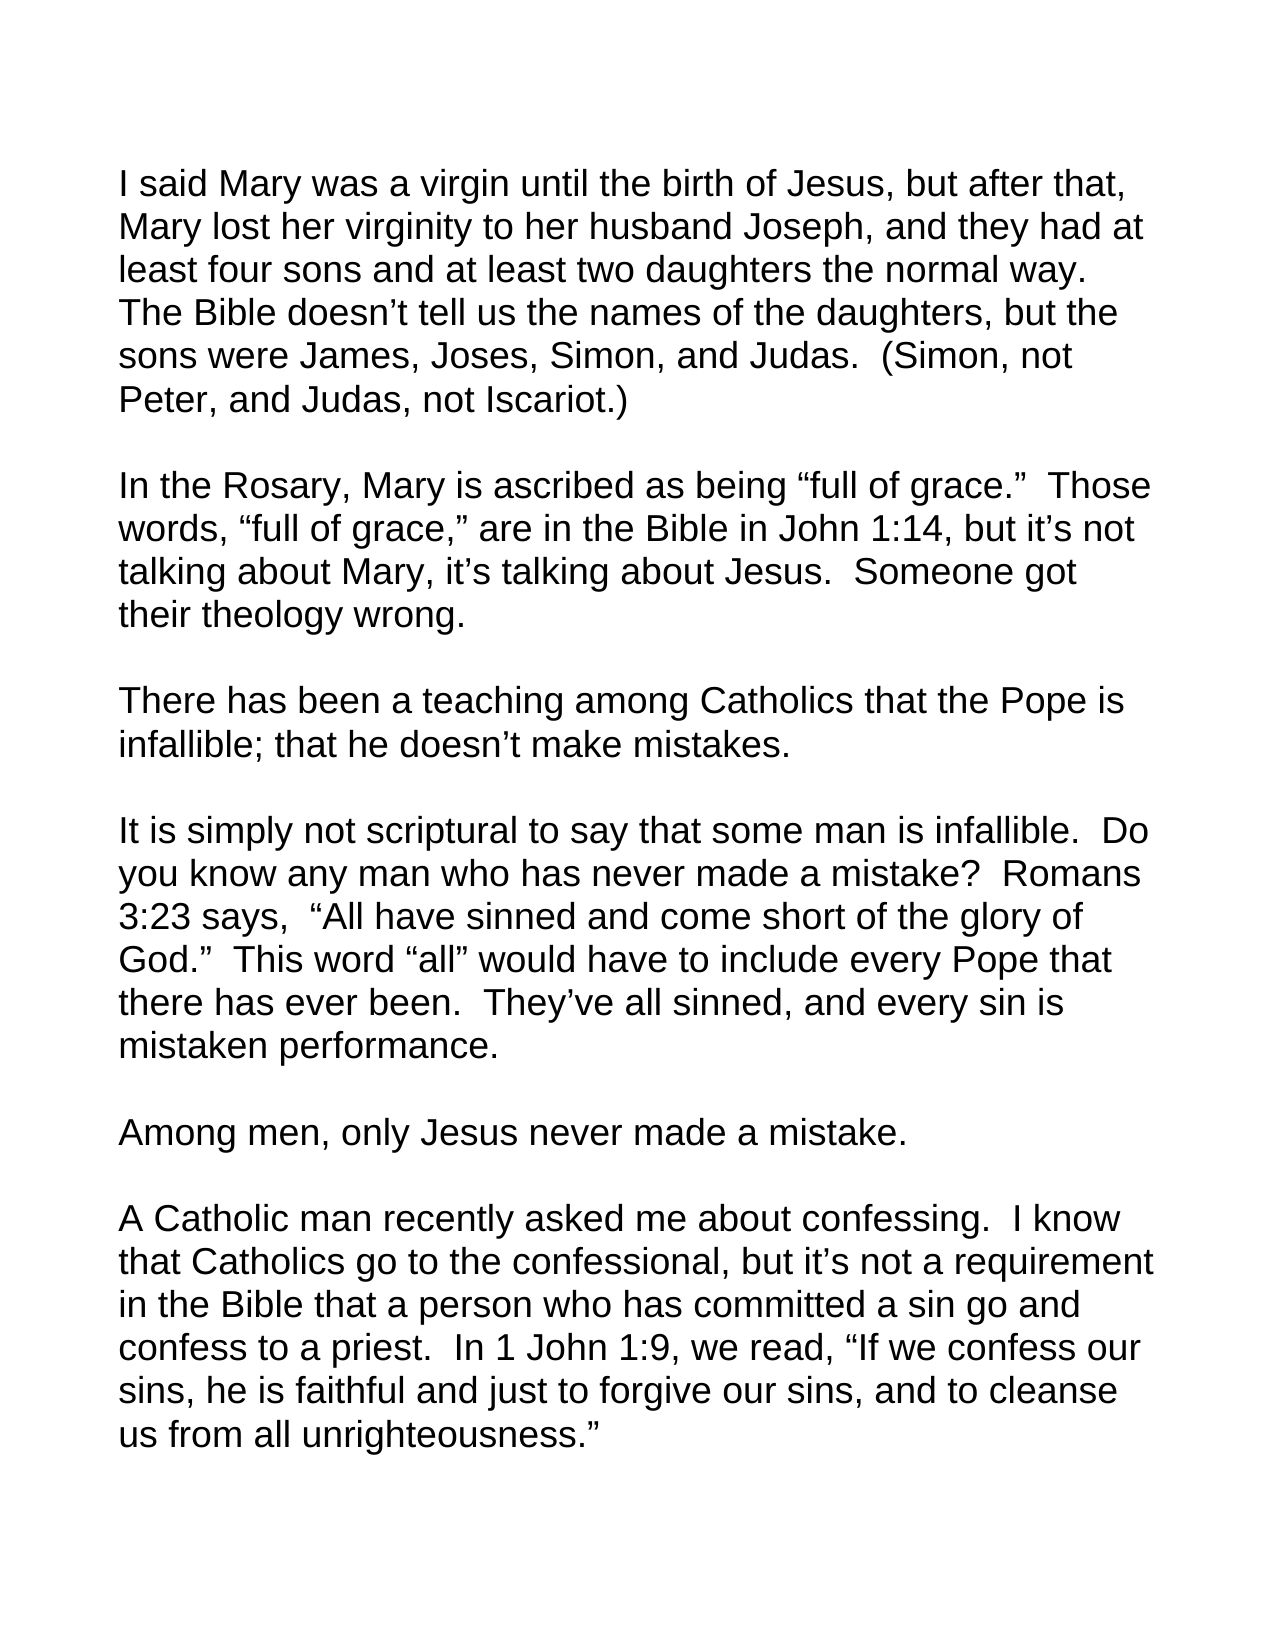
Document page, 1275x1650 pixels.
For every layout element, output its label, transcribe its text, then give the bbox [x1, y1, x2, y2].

text In the Rosary, Mary is ascribed as being “full of grace.” Those words, “full of grace,” are in the Bible in John 1:14, but it’s not talking about Mary, it’s talking about Jesus. Someone got their theology wrong. [118, 463, 1157, 636]
text A Catholic man recently asked me about confessing. I know that Catholics go to the confessional, but it’s not a requirement in the Bible that a person who has committed a sin go and confess to a priest. In 1 John 1:9, we read, “If we confess our sins, he is faithful and just to forgive our sins, and to cleanse us from all unrighteousness.” [118, 1196, 1157, 1455]
text There has been a teaching among Catholics that the Pope is infallible; that he doesn’t make mistakes. [118, 679, 1157, 765]
text It is simply not scriptural to say that some man is infallible. Do you know any man who has never made a mistake? Romans 3:23 says, “All have sinned and come short of the glory of God.” This word “all” would have to include every Pope that there has ever been. They’ve all sinned, and every sin is mistaken performance. [118, 808, 1157, 1067]
text I said Mary was a virgin until the birth of Jesus, but after that, Mary lost her virginity to her husband Joseph, and they had at least four sons and at least two daughters the normal way. The Bible doesn’t tell us the names of the daughters, but the sons were James, Joses, Simon, and Judas. (Simon, not Peter, and Judas, not Iscariot.) [118, 161, 1157, 420]
text Among men, only Jesus never made a mistake. [118, 1110, 1157, 1153]
